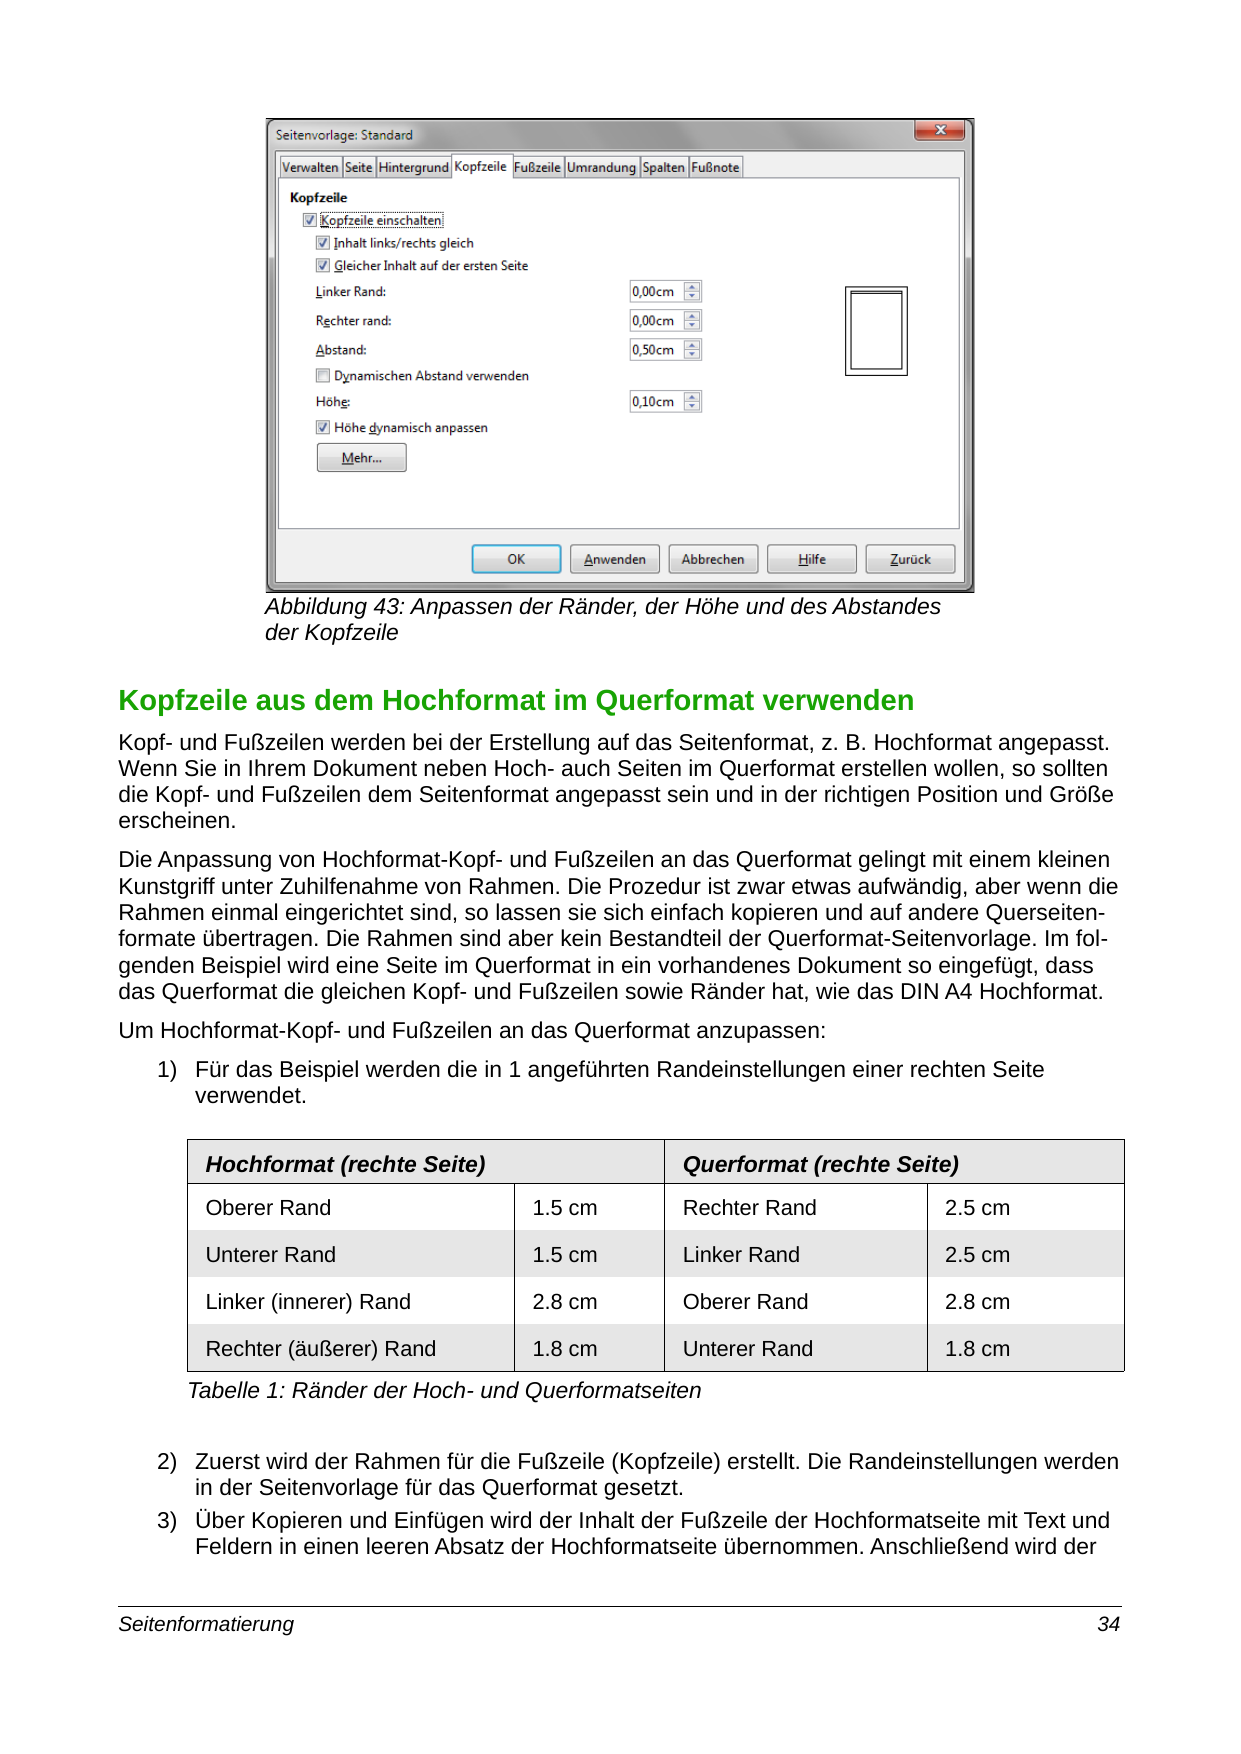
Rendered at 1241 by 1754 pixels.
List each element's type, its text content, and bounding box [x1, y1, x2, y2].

table_cell 2.8 cm [515, 1277, 664, 1324]
table_cell Oberer Rand [665, 1277, 927, 1324]
text Die Anpassung von Hochformat-Kopf- und Fußzeilen an das Querformat gelingt mit einem kleinen Kunstgriff unter Zuhilfenahme von Rahmen. Die Prozedur ist zwar etwas aufwändig, aber wenn die Rahmen einmal eingerichtet sind, so lassen sie sich einfach kopieren und auf andere Querseiten­formate übertragen. Die Rahmen sind aber kein Bestandteil der Querformat-Seitenvorlage. Im fol­genden Beispiel wird eine Seite im Querformat in ein vorhandenes Dokument so eingefügt, dass das Querformat die gleichen Kopf- und Fußzeilen sowie Ränder hat, wie das DIN A4 Hochformat. [118, 846, 1122, 1004]
list Zuerst wird der Rahmen für die Fußzeile (Kopfzeile) erstellt. Die Randeinstellungen werden in der Seitenvorlage für das Querformat gesetzt. [177, 1448, 1122, 1500]
list Über Kopieren und Einfügen wird der Inhalt der Fußzeile der Hochformatseite mit Text und Feldern in einen leeren Absatz der Hochformatseite übernommen. Anschließend wird der Inhalt in die Querformatseite kopiert oder verschoben. Der Text hat dann das gleiche Schriftbild wie die Fußzeile, so dass Schriftart, Schriftgröße und Tabulatorabstand übereinstimmen (Abbildung 44). [177, 1507, 1122, 1559]
text Kopf- und Fußzeilen werden bei der Erstellung auf das Seitenformat, z. B. Hochformat angepasst. Wenn Sie in Ihrem Dokument neben Hoch- auch Seiten im Querformat erstellen wollen, so sollten die Kopf- und Fußzeilen dem Seitenformat angepasst sein und in der richtigen Position und Größe erscheinen. [118, 728, 1122, 834]
text Abbildung 43: Anpassen der Ränder, der Höhe und des Abstandes der Kopfzeile [265, 593, 975, 646]
table_header Hochformat (rechte Seite) [188, 1140, 664, 1183]
table_cell Unterer Rand [188, 1230, 514, 1277]
table_cell Linker (innerer) Rand [188, 1277, 514, 1324]
table_cell 1.5 cm [515, 1184, 664, 1230]
list Tabelle 1: Ränder der Hoch- und Querformatseiten [187, 1377, 1124, 1404]
table_cell Oberer Rand [188, 1184, 514, 1230]
table_cell Unterer Rand [665, 1324, 927, 1371]
subtitle Kopfzeile aus dem Hochformat im Querformat verwenden [118, 682, 1122, 716]
list Für das Beispiel werden die in Tabelle 1 angeführten Randeinstellungen einer rechten Seite verwendet. [177, 1056, 1122, 1108]
table_cell 1.8 cm [928, 1324, 1124, 1371]
table_cell 2.5 cm [928, 1184, 1124, 1230]
table_cell 2.5 cm [928, 1230, 1124, 1277]
table_cell Rechter (äußerer) Rand [188, 1324, 514, 1371]
table_header Querformat (rechte Seite) [665, 1140, 1124, 1183]
table_cell 2.8 cm [928, 1277, 1124, 1324]
picture [265, 118, 975, 593]
table_cell Rechter Rand [665, 1184, 927, 1230]
table_cell 1.8 cm [515, 1324, 664, 1371]
table_cell Linker Rand [665, 1230, 927, 1277]
table_cell 1.5 cm [515, 1230, 664, 1277]
text Um Hochformat-Kopf- und Fußzeilen an das Querformat anzupassen: [118, 1017, 1122, 1043]
